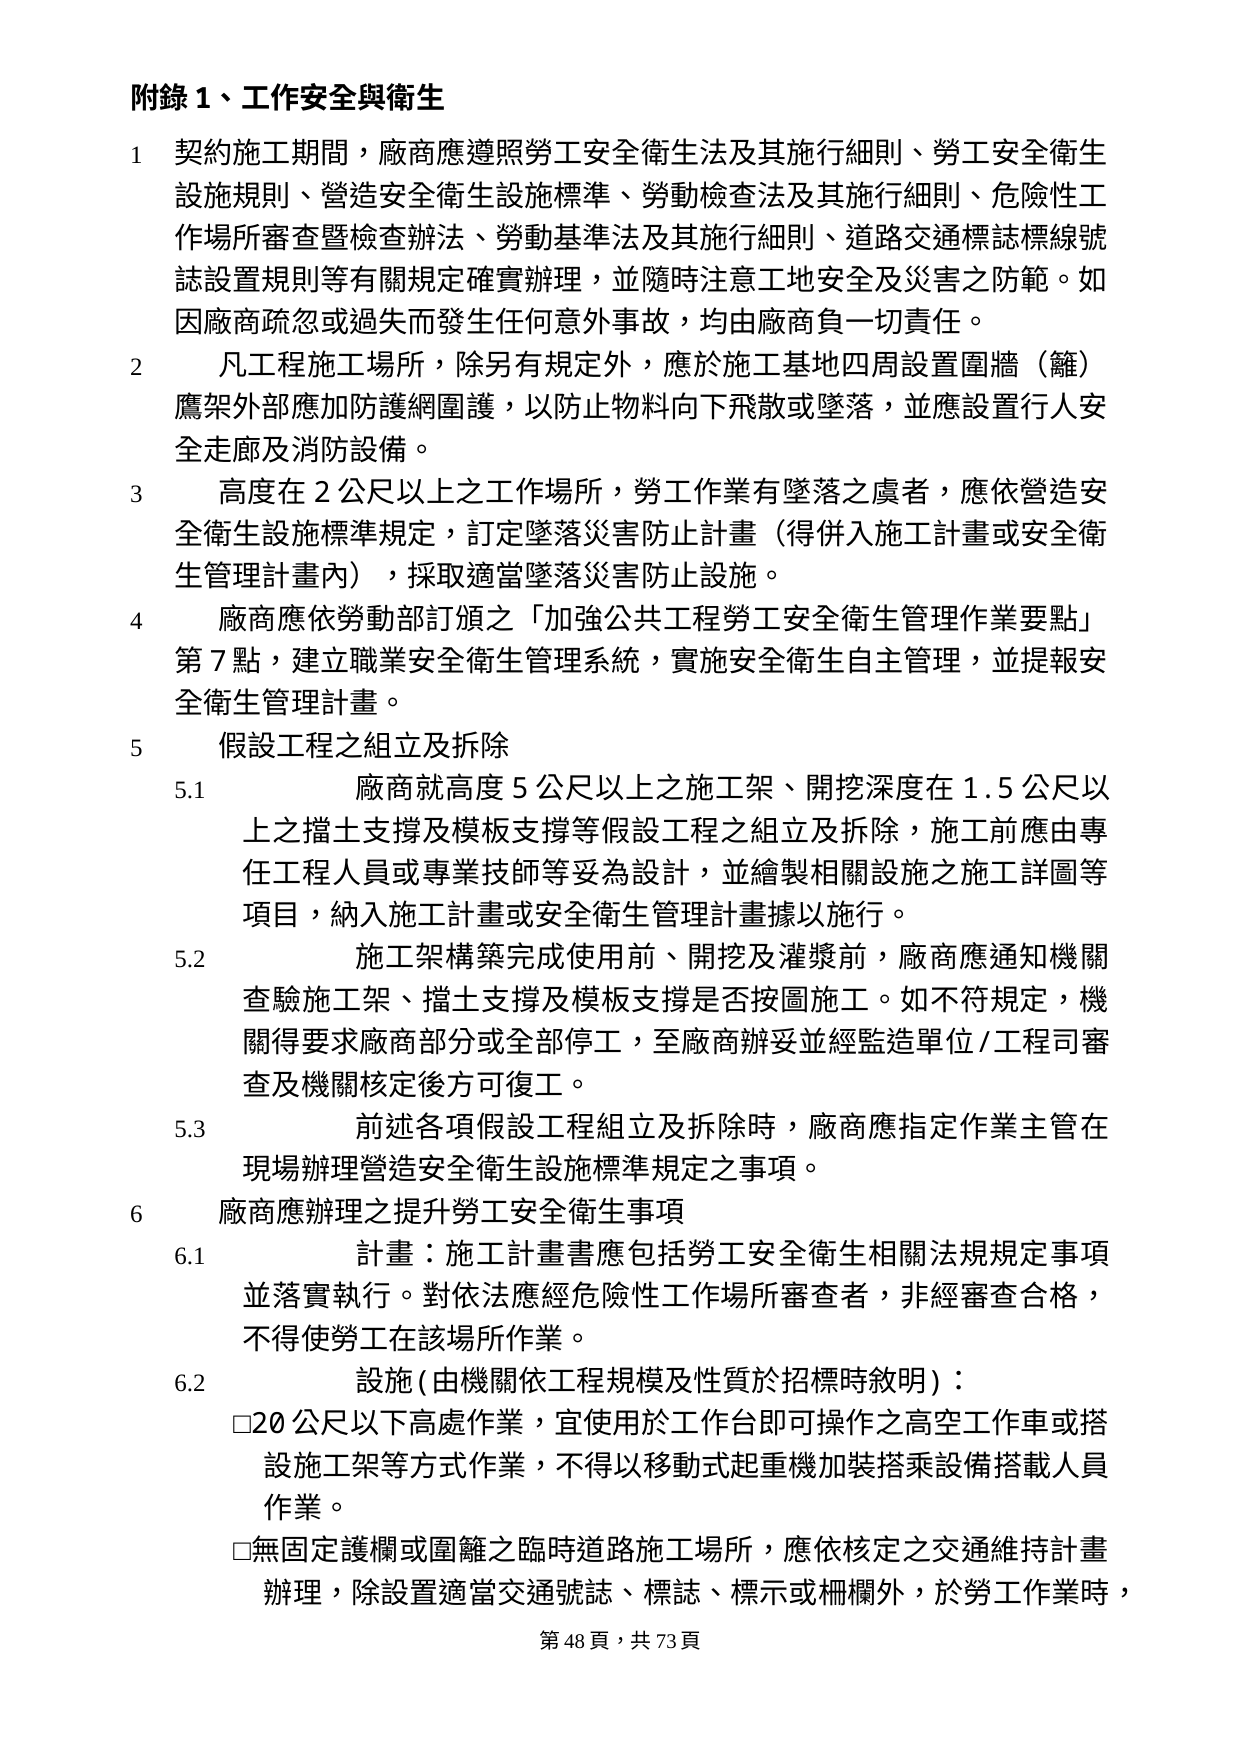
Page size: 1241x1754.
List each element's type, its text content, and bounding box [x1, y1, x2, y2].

list 前述各項假設工程組立及拆除時，廠商應指定作業主管在現場辦理營造安全衛生設施標準規定之事項。 [174, 1103, 1110, 1188]
list 假設工程之組立及拆除 [130, 722, 1110, 765]
text □20公尺以下高處作業，宜使用於工作台即可操作之高空工作車或搭設施工架等方式作業，不得以移動式起重機加裝搭乘設備搭載人員作業。 [233, 1400, 1110, 1527]
list 廠商就高度5公尺以上之施工架、開挖深度在1.5公尺以上之擋土支撐及模板支撐等假設工程之組立及拆除，施工前應由專任工程人員或專業技師等妥為設計，並繪製相關設施之施工詳圖等項目，納入施工計畫或安全衛生管理計畫據以施行。 [174, 765, 1110, 934]
list 高度在2公尺以上之工作場所，勞工作業有墜落之虞者，應依營造安全衛生設施標準規定，訂定墜落災害防止計畫（得併入施工計畫或安全衛生管理計畫內），採取適當墜落災害防止設施。 [130, 468, 1110, 595]
text 附錄1、工作安全與衛生 [130, 75, 1110, 117]
list 凡工程施工場所，除另有規定外，應於施工基地四周設置圍牆（籬），鷹架外部應加防護網圍護，以防止物料向下飛散或墜落，並應設置行人安全走廊及消防設備。 [130, 341, 1110, 468]
list 計畫：施工計畫書應包括勞工安全衛生相關法規規定事項，並落實執行。對依法應經危險性工作場所審查者，非經審查合格，不得使勞工在該場所作業。 [174, 1231, 1110, 1357]
text □無固定護欄或圍籬之臨時道路施工場所，應依核定之交通維持計畫辦理，除設置適當交通號誌、標誌、標示或柵欄外，於勞工作業時，另應指派交通引導人員在場指揮交通，以防止車輛突入等災害事故。 [233, 1527, 1110, 1612]
list 施工架構築完成使用前、開挖及灌漿前，廠商應通知機關查驗施工架、擋土支撐及模板支撐是否按圖施工。如不符規定，機關得要求廠商部分或全部停工，至廠商辦妥並經監造單位/工程司審查及機關核定後方可復工。 [174, 934, 1110, 1103]
list 設施(由機關依工程規模及性質於招標時敘明)： [174, 1357, 1110, 1400]
list 廠商應辦理之提升勞工安全衛生事項 [130, 1188, 1110, 1231]
list 廠商應依勞動部訂頒之「加強公共工程勞工安全衛生管理作業要點」第7點，建立職業安全衛生管理系統，實施安全衛生自主管理，並提報安全衛生管理計畫。 [130, 595, 1110, 722]
list 契約施工期間，廠商應遵照勞工安全衛生法及其施行細則、勞工安全衛生設施規則、營造安全衛生設施標準、勞動檢查法及其施行細則、危險性工作場所審查暨檢查辦法、勞動基準法及其施行細則、道路交通標誌標線號誌設置規則等有關規定確實辦理，並隨時注意工地安全及災害之防範。如因廠商疏忽或過失而發生任何意外事故，均由廠商負一切責任。 [130, 130, 1110, 341]
